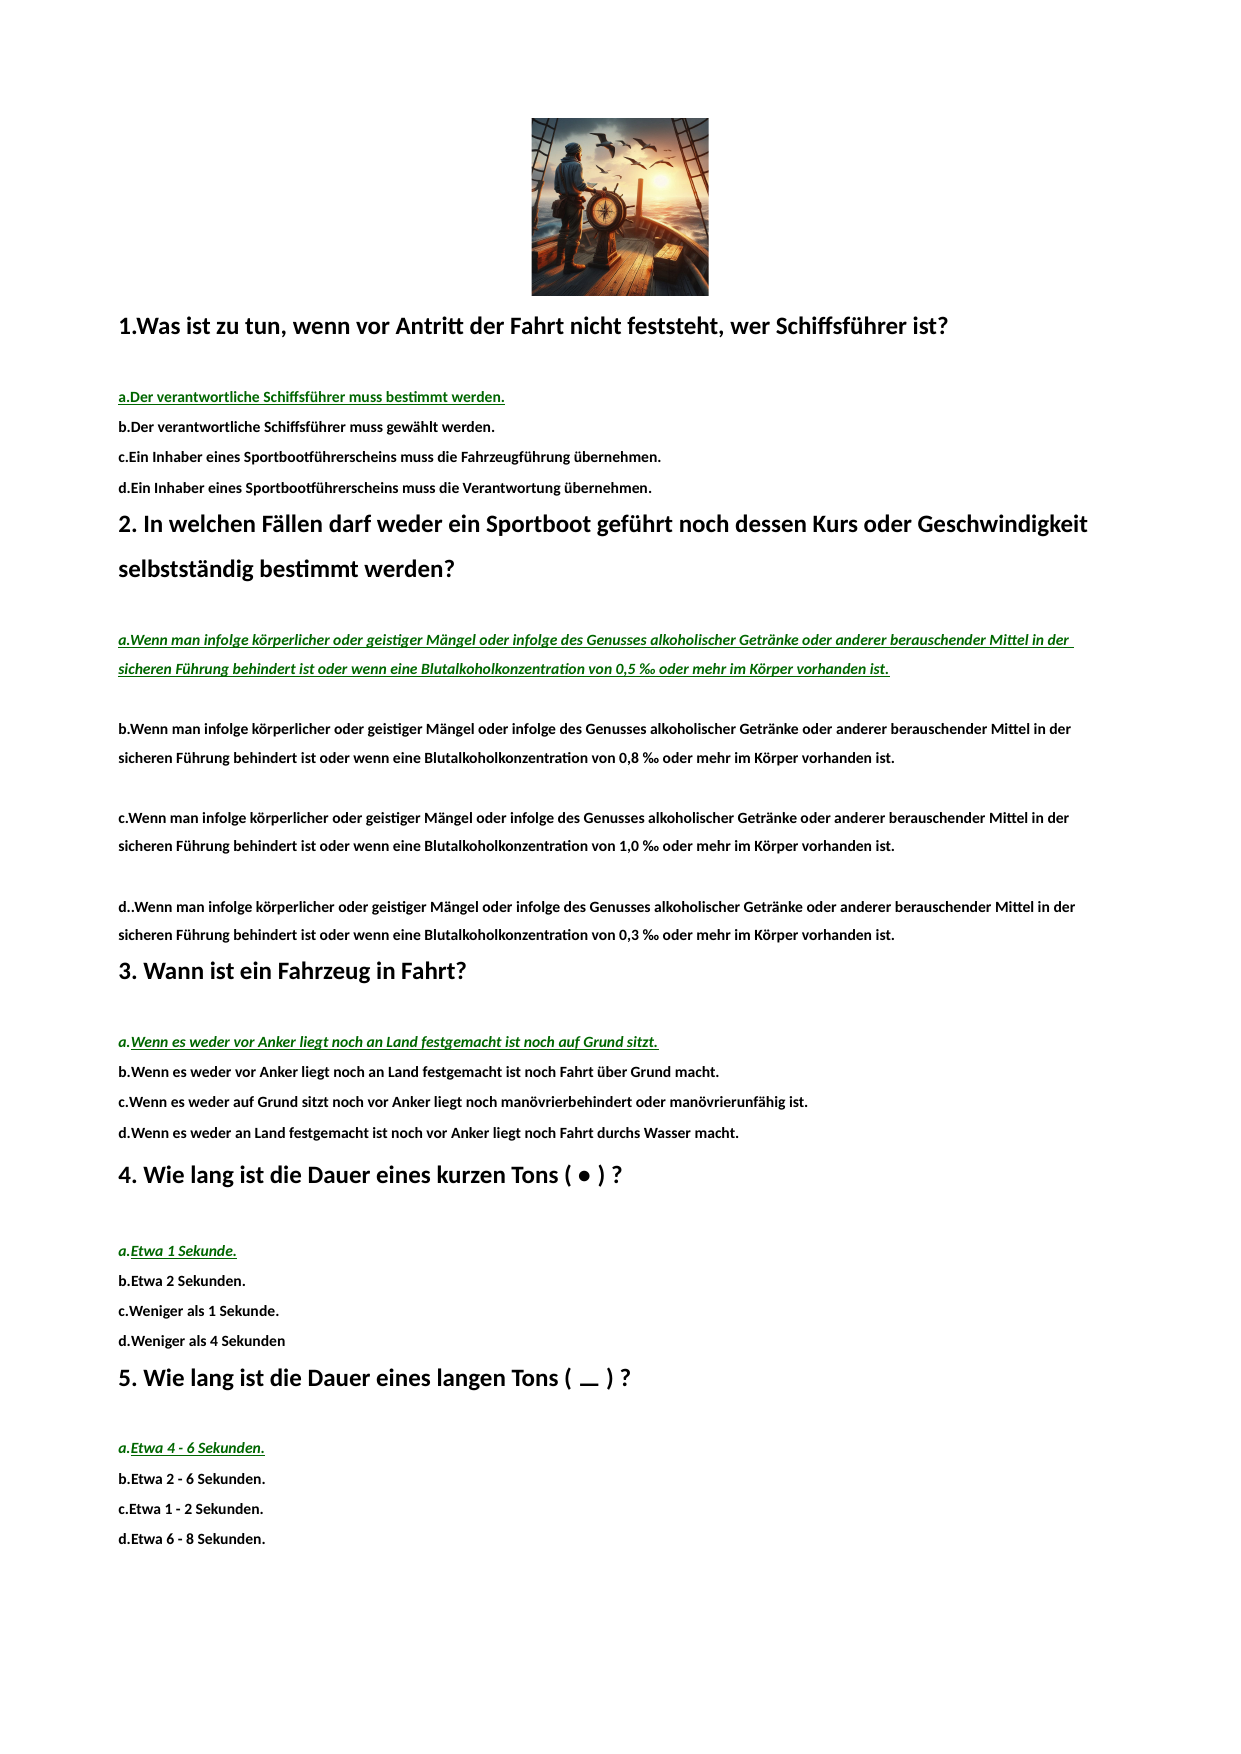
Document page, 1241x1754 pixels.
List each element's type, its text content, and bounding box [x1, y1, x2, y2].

list d..Wenn man infolge körperlicher oder geistiger Mängel oder infolge des Genusses alkoholischer Getränke oder anderer berauschender Mittel in der sicheren Führung behindert ist oder wenn eine Blutalkoholkonzentration von 0,3 ‰ oder mehr im Körper vorhanden ist. [118, 897, 1122, 944]
text 1.Was ist zu tun, wenn vor Antritt der Fahrt nicht feststeht, wer Schiffsführer ist? [118, 118, 1122, 341]
picture [531, 118, 709, 296]
list Wenn es weder auf Grund sitzt noch vor Anker liegt noch manövrierbehindert oder manövrierunfähig ist. [118, 1093, 1122, 1112]
text 3. Wann ist ein Fahrzeug in Fahrt? [118, 956, 1122, 986]
list Etwa 2 - 6 Sekunden. [118, 1469, 1122, 1488]
list Weniger als 1 Sekunde. [118, 1302, 1122, 1321]
list Etwa 1 - 2 Sekunden. [118, 1499, 1122, 1518]
list Wenn es weder an Land festgemacht ist noch vor Anker liegt noch Fahrt durchs Wasser macht. [118, 1123, 1122, 1142]
list Wenn es weder vor Anker liegt noch an Land festgemacht ist noch auf Grund sitzt. [118, 1032, 1122, 1052]
list Weniger als 4 Sekunden [118, 1332, 1122, 1351]
list Etwa 2 Sekunden. [118, 1271, 1122, 1291]
list a.Der verantwortliche Schiffsführer muss bestimmt werden. [118, 387, 1122, 407]
text 5. Wie lang ist die Dauer eines langen Tons ( ⚊ ) ? [118, 1362, 1122, 1392]
list c.Wenn man infolge körperlicher oder geistiger Mängel oder infolge des Genusses alkoholischer Getränke oder anderer berauschender Mittel in der sicheren Führung behindert ist oder wenn eine Blutalkoholkonzentration von 1,0 ‰ oder mehr im Körper vorhanden ist. [118, 808, 1122, 856]
text 4. Wie lang ist die Dauer eines kurzen Tons ( • ) ? [118, 1153, 1122, 1191]
list c.Ein Inhaber eines Sportbootführerscheins muss die Fahrzeugführung übernehmen. [118, 448, 1122, 467]
list b.Wenn man infolge körperlicher oder geistiger Mängel oder infolge des Genusses alkoholischer Getränke oder anderer berauschender Mittel in der sicheren Führung behindert ist oder wenn eine Blutalkoholkonzentration von 0,8 ‰ oder mehr im Körper vorhanden ist. [118, 719, 1122, 767]
list a.Wenn man infolge körperlicher oder geistiger Mängel oder infolge des Genusses alkoholischer Getränke oder anderer berauschender Mittel in der sicheren Führung behindert ist oder wenn eine Blutalkoholkonzentration von 0,5 ‰ oder mehr im Körper vorhanden ist. [118, 631, 1122, 678]
list Etwa 4 - 6 Sekunden. [118, 1439, 1122, 1458]
list b.Der verantwortliche Schiffsführer muss gewählt werden. [118, 418, 1122, 437]
text 2. In welchen Fällen darf weder ein Sportboot geführt noch dessen Kurs oder Geschwindigkeit selbstständig bestimmt werden? [118, 508, 1122, 584]
list Etwa 1 Sekunde. [118, 1241, 1122, 1260]
list d.Ein Inhaber eines Sportbootführerscheins muss die Verantwortung übernehmen. [118, 478, 1122, 497]
list Wenn es weder vor Anker liegt noch an Land festgemacht ist noch Fahrt über Grund macht. [118, 1063, 1122, 1082]
list Etwa 6 - 8 Sekunden. [118, 1529, 1122, 1548]
